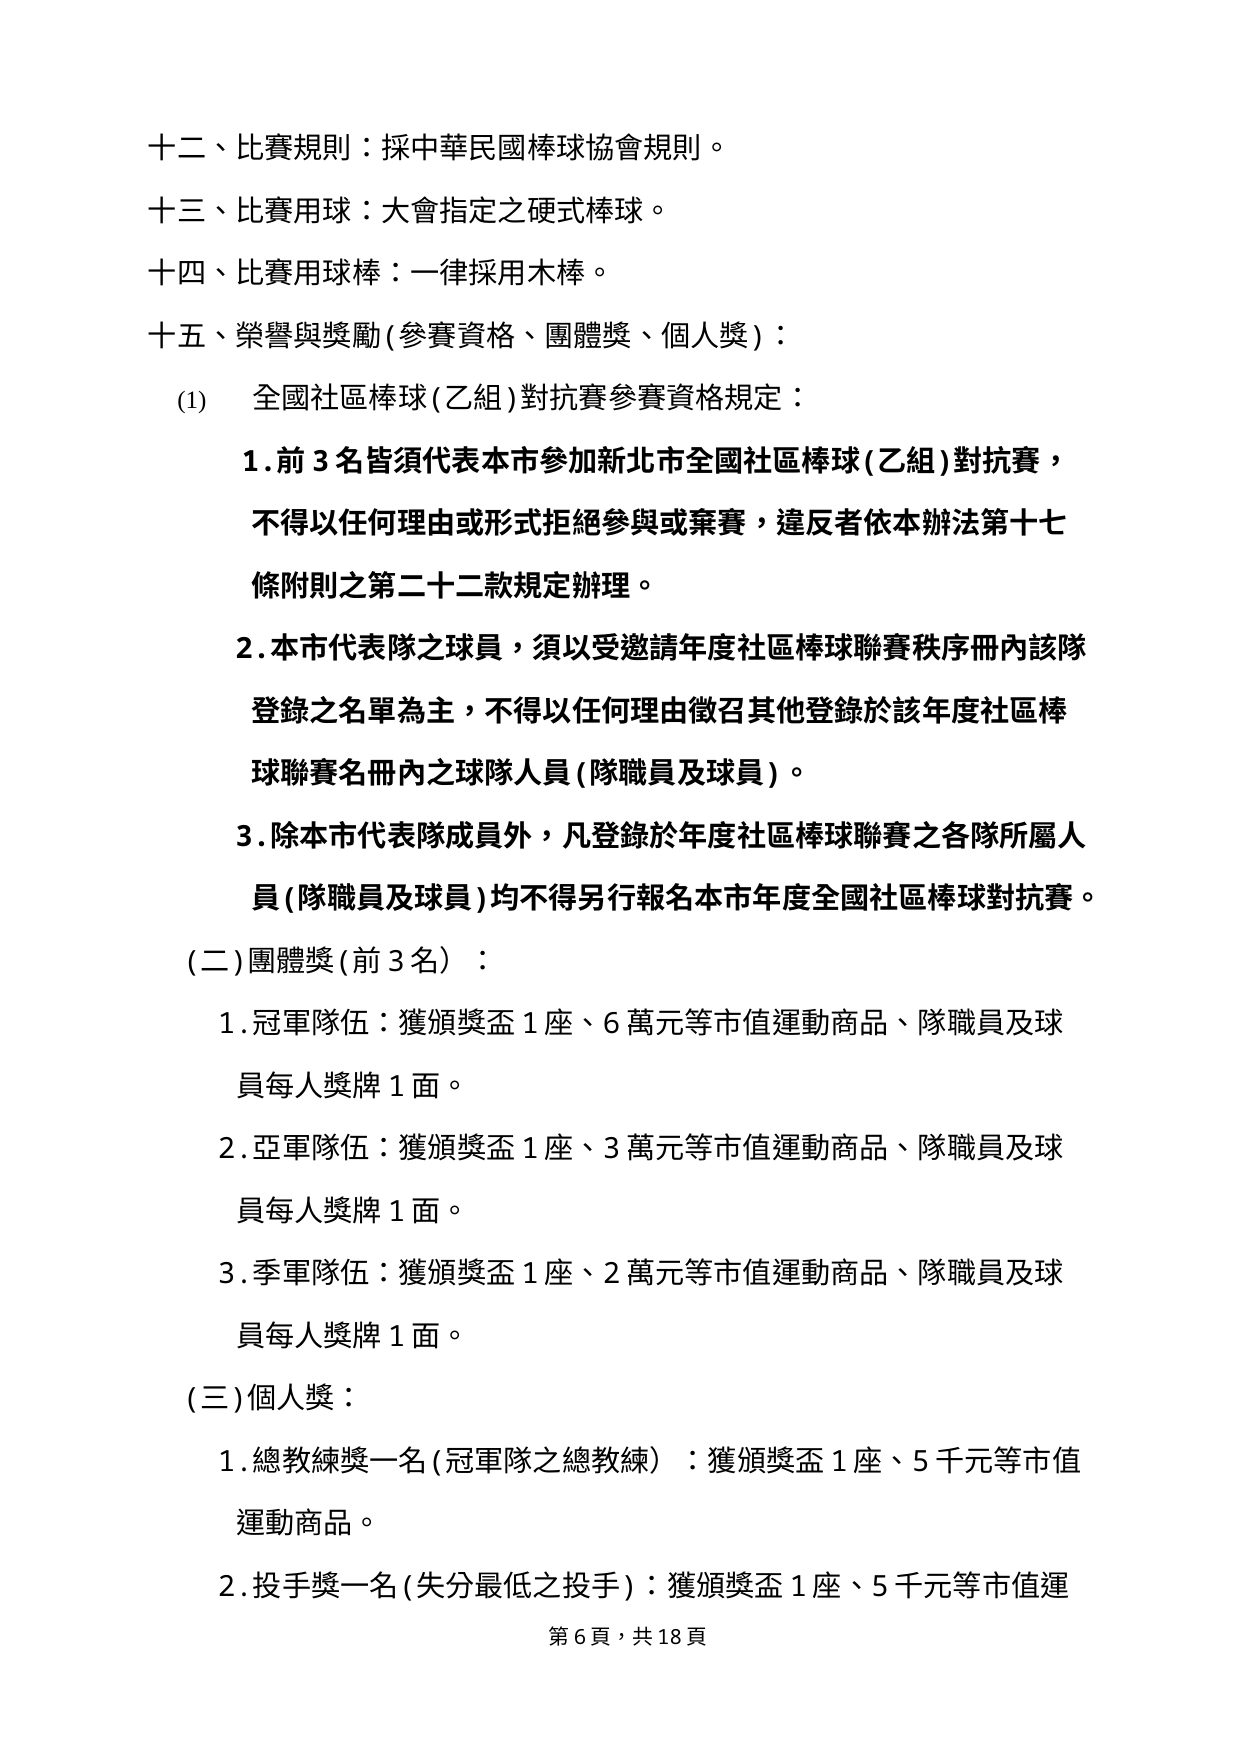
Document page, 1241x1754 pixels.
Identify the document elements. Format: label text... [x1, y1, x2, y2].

text 十四、比賽用球棒：一律採用木棒。 [148, 229, 1092, 292]
text 十五、榮譽與獎勵(參賽資格、團體獎、個人獎)： [148, 292, 1092, 354]
text 1.前3名皆須代表本市參加新北市全國社區棒球(乙組)對抗賽，不得以任何理由或形式拒絕參與或棄賽，違反者依本辦法第十七條附則之第二十二款規定辦理。 [119, 417, 1092, 604]
text 十二、比賽規則：採中華民國棒球協會規則。 [148, 104, 1092, 167]
text 3.季軍隊伍：獲頒獎盃1座、2萬元等市值運動商品、隊職員及球員每人獎牌1面。 [148, 1229, 1092, 1354]
text 2.本市代表隊之球員，須以受邀請年度社區棒球聯賽秩序冊內該隊登錄之名單為主，不得以任何理由徵召其他登錄於該年度社區棒球聯賽名冊內之球隊人員(隊職員及球員)。 [148, 604, 1092, 792]
text 1.冠軍隊伍：獲頒獎盃1座、6萬元等市值運動商品、隊職員及球員每人獎牌1面。 [148, 979, 1092, 1104]
text (二)團體獎(前3名）： [148, 917, 1092, 979]
text 2.亞軍隊伍：獲頒獎盃1座、3萬元等市值運動商品、隊職員及球員每人獎牌1面。 [148, 1104, 1092, 1229]
text 十三、比賽用球：大會指定之硬式棒球。 [148, 167, 1092, 229]
list 全國社區棒球(乙組)對抗賽參賽資格規定： [177, 354, 1092, 417]
text 1.總教練獎一名(冠軍隊之總教練）：獲頒獎盃1座、5千元等市值運動商品。 [148, 1417, 1092, 1542]
text 2.投手獎一名(失分最低之投手)：獲頒獎盃1座、5千元等市值運 [148, 1542, 1092, 1604]
text 3.除本市代表隊成員外，凡登錄於年度社區棒球聯賽之各隊所屬人員(隊職員及球員)均不得另行報名本市年度全國社區棒球對抗賽。 [148, 792, 1092, 917]
text (三)個人獎： [148, 1354, 1092, 1417]
